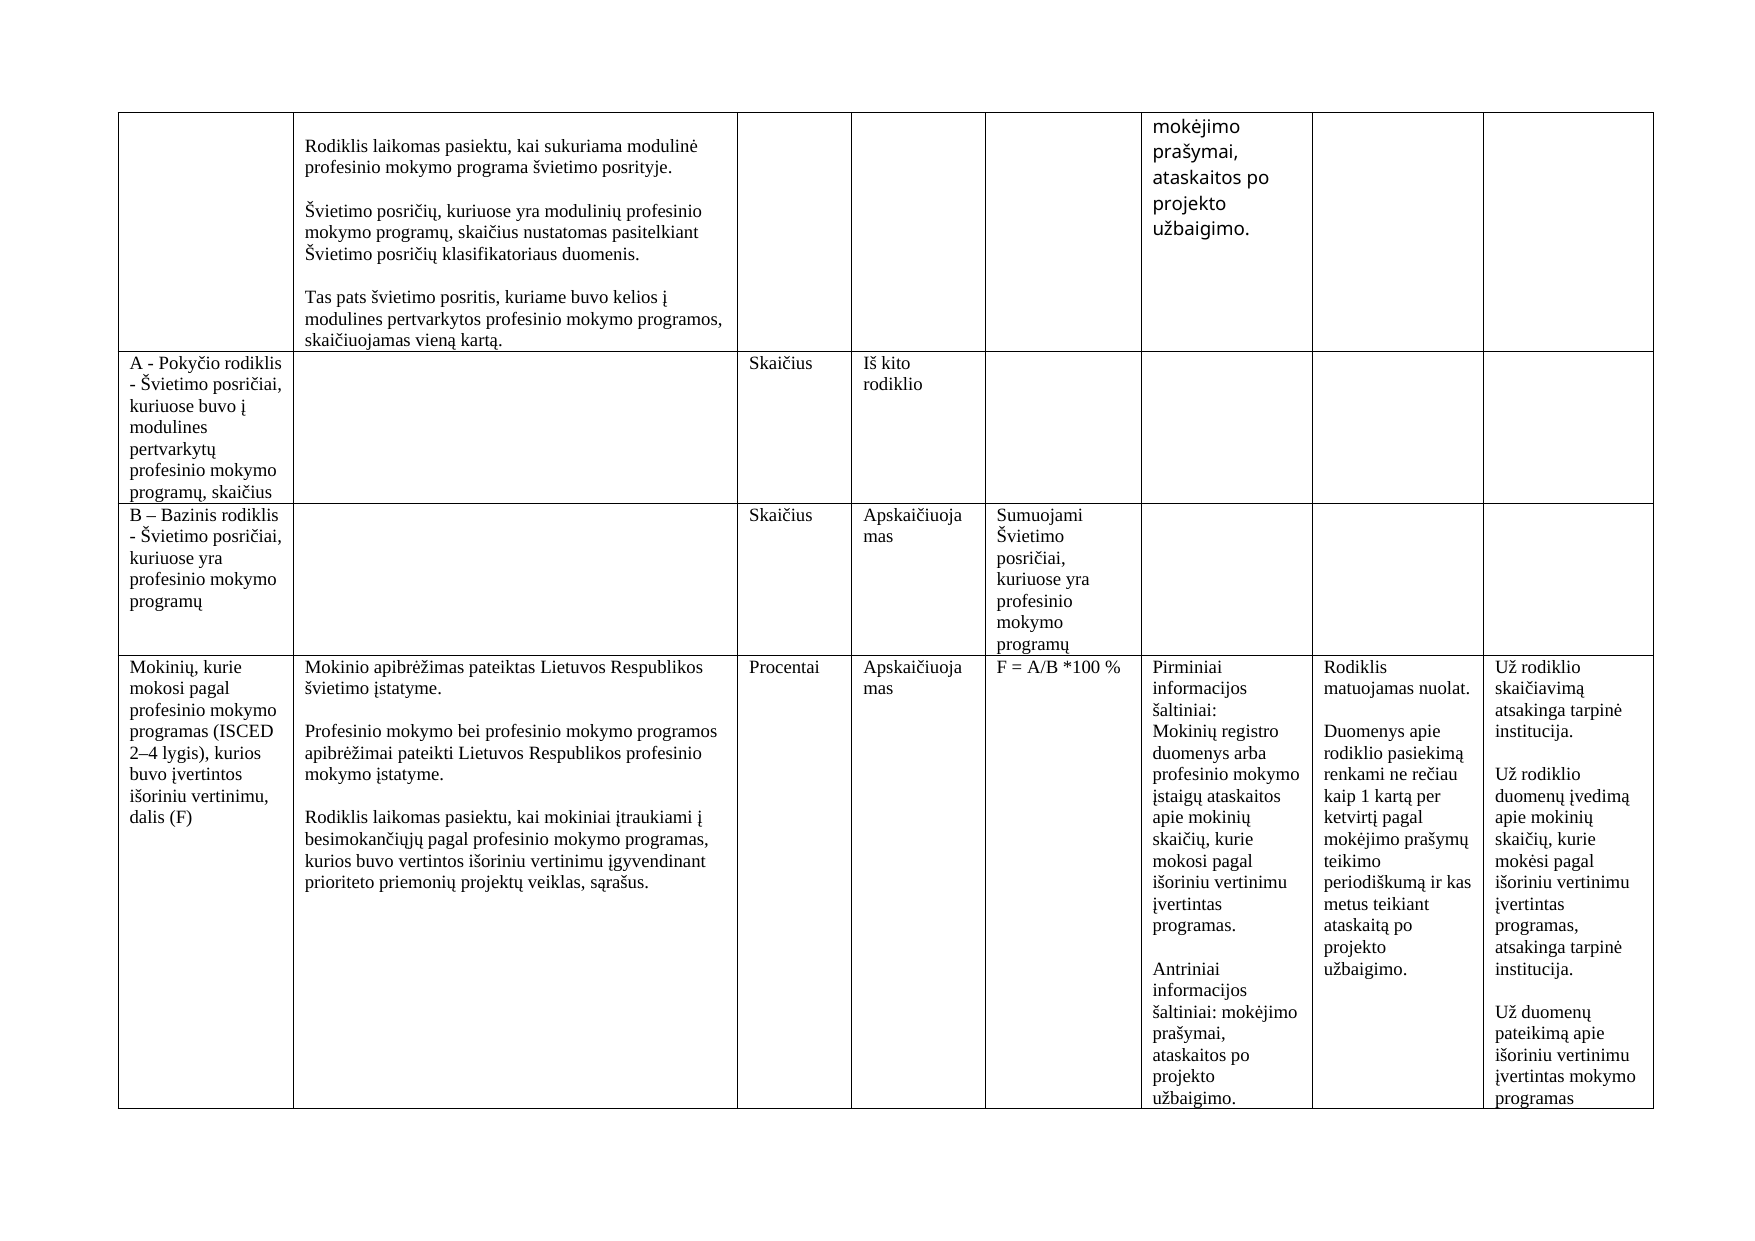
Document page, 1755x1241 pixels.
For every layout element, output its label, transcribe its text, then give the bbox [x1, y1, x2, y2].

table_cell B – Bazinis rodiklis - Švietimo posričiai, kuriuose yra profesinio mokymo programų [119, 504, 293, 654]
table_cell [986, 352, 1141, 502]
table_cell [119, 113, 293, 351]
table_cell [1484, 352, 1653, 502]
table_cell Skaičius [738, 352, 851, 502]
table_cell [1484, 113, 1653, 351]
table_cell [852, 113, 985, 351]
table_cell mokėjimo prašymai, ataskaitos po projekto užbaigimo. [1142, 113, 1312, 351]
table_cell F = A/B *100 % [986, 656, 1141, 1108]
table_cell Iš kito rodiklio [852, 352, 985, 502]
table_cell [294, 352, 737, 502]
table_cell Apskaičiuojamas [852, 656, 985, 1108]
table_cell [294, 504, 737, 654]
table_cell [1313, 504, 1483, 654]
table_cell [1313, 352, 1483, 502]
table_cell Apskaičiuojamas [852, 504, 985, 654]
table_cell [1142, 352, 1312, 502]
table_cell [1313, 113, 1483, 351]
table_cell Už rodiklio skaičiavimą atsakinga tarpinė institucija. Už rodiklio duomenų įvedimą apie mokinių skaičių, kurie mokėsi pagal išoriniu vertinimu įvertintas programas, atsakinga tarpinė institucija. Už duomenų pateikimą apie išoriniu vertinimu įvertintas mokymo programas [1484, 656, 1653, 1108]
table_cell Skaičius [738, 504, 851, 654]
table_cell Rodiklis matuojamas nuolat. Duomenys apie rodiklio pasiekimą renkami ne rečiau kaip 1 kartą per ketvirtį pagal mokėjimo prašymų teikimo periodiškumą ir kas metus teikiant ataskaitą po projekto užbaigimo. [1313, 656, 1483, 1108]
table_cell A - Pokyčio rodiklis - Švietimo posričiai, kuriuose buvo į modulines pertvarkytų profesinio mokymo programų, skaičius [119, 352, 293, 502]
table_cell Mokinių, kurie mokosi pagal profesinio mokymo programas (ISCED 2–4 lygis), kurios buvo įvertintos išoriniu vertinimu, dalis (F) [119, 656, 293, 1108]
table_cell [738, 113, 851, 351]
table_cell Sumuojami Švietimo posričiai, kuriuose yra profesinio mokymo programų [986, 504, 1141, 654]
table_cell Pirminiai informacijos šaltiniai: Mokinių registro duomenys arba profesinio mokymo įstaigų ataskaitos apie mokinių skaičių, kurie mokosi pagal išoriniu vertinimu įvertintas programas. Antriniai informacijos šaltiniai: mokėjimo prašymai, ataskaitos po projekto užbaigimo. [1142, 656, 1312, 1108]
table_cell Mokinio apibrėžimas pateiktas Lietuvos Respublikos švietimo įstatyme. Profesinio mokymo bei profesinio mokymo programos apibrėžimai pateikti Lietuvos Respublikos profesinio mokymo įstatyme. Rodiklis laikomas pasiektu, kai mokiniai įtraukiami į besimokančiųjų pagal profesinio mokymo programas, kurios buvo vertintos išoriniu vertinimu įgyvendinant prioriteto priemonių projektų veiklas, sąrašus. [294, 656, 737, 1108]
table_cell [986, 113, 1141, 351]
table_cell Procentai [738, 656, 851, 1108]
table_cell Rodiklis laikomas pasiektu, kai sukuriama modulinė profesinio mokymo programa švietimo posrityje. Švietimo posričių, kuriuose yra modulinių profesinio mokymo programų, skaičius nustatomas pasitelkiant Švietimo posričių klasifikatoriaus duomenis. Tas pats švietimo posritis, kuriame buvo kelios į modulines pertvarkytos profesinio mokymo programos, skaičiuojamas vieną kartą. [294, 113, 737, 351]
table_cell [1484, 504, 1653, 654]
table_cell [1142, 504, 1312, 654]
